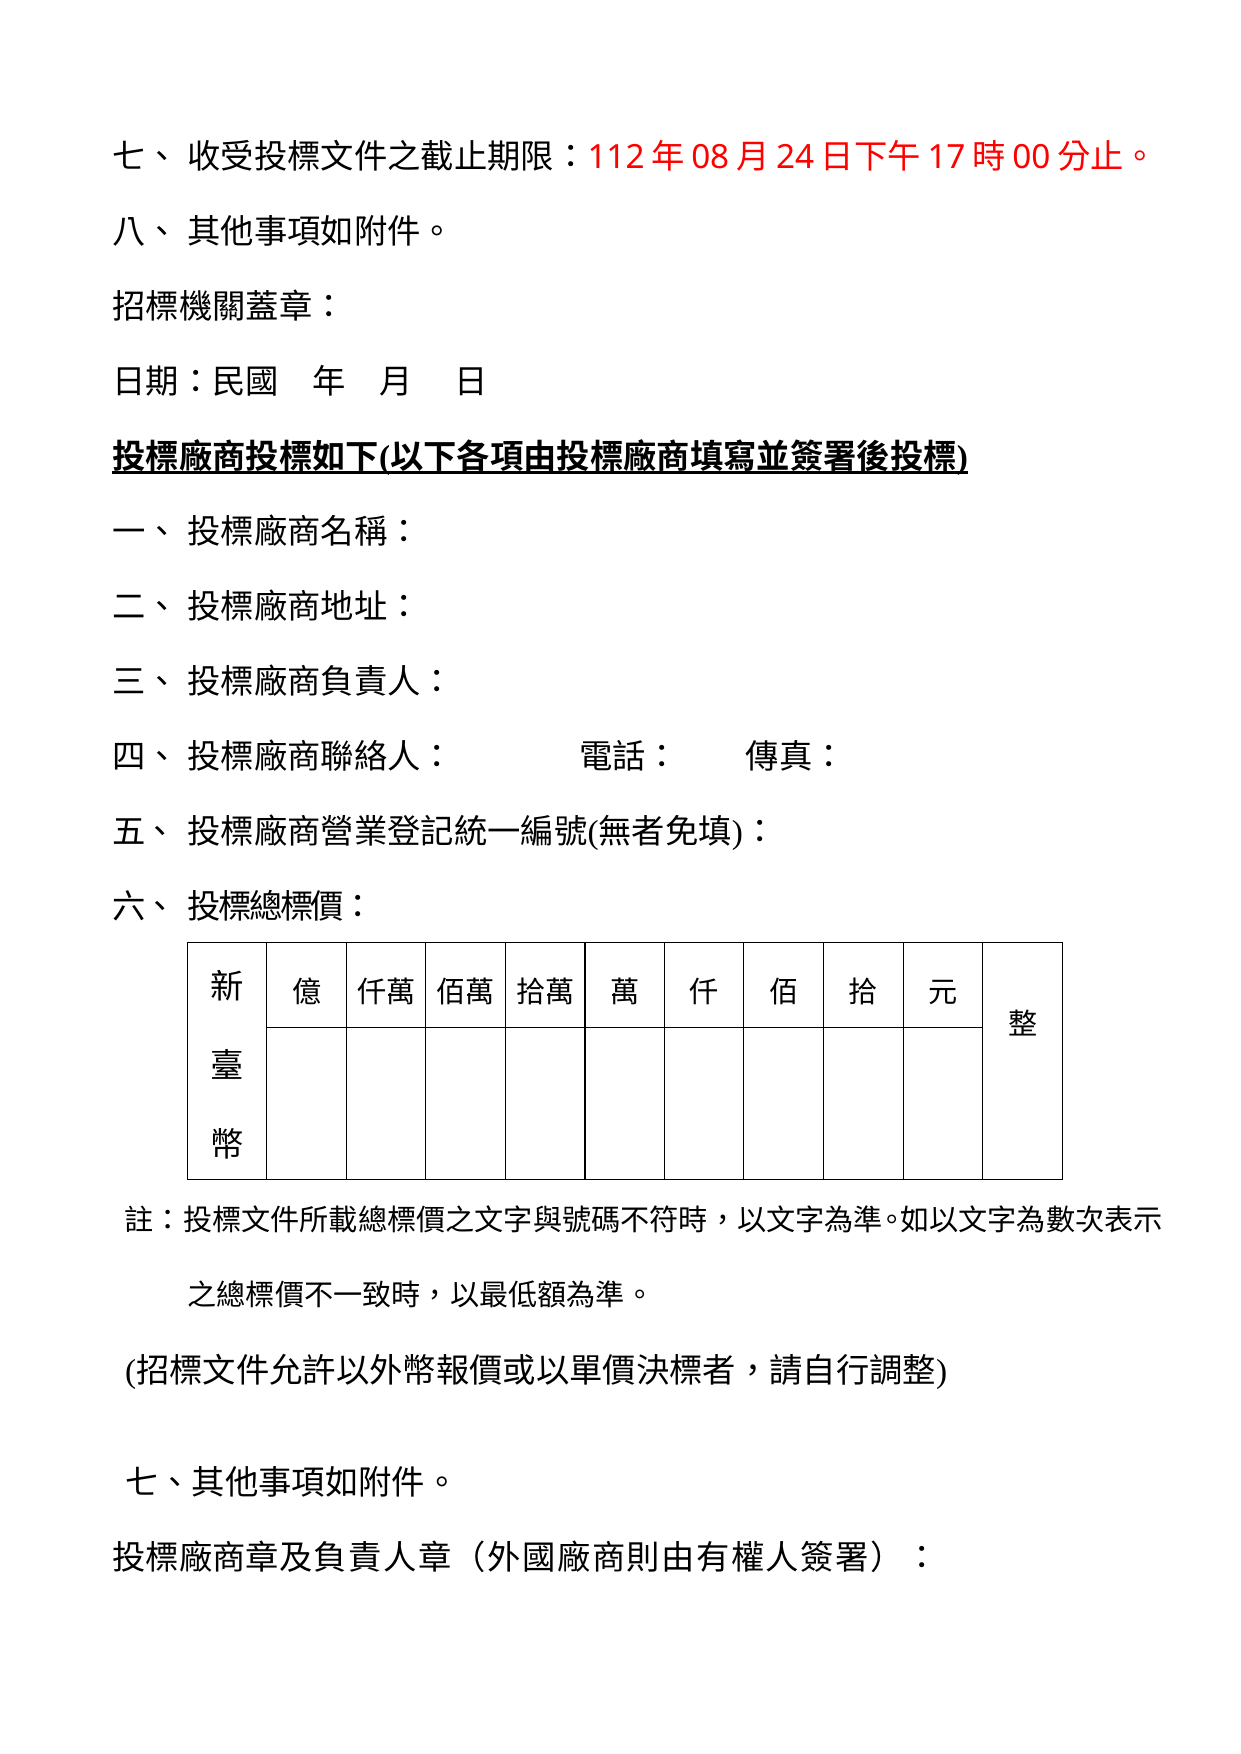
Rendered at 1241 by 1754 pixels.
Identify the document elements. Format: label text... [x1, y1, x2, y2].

table_cell [506, 1028, 584, 1179]
table_header 佰 [744, 943, 823, 1027]
table_cell [347, 1028, 425, 1179]
table_header 拾萬 [506, 943, 584, 1027]
text 日期：民國 年 月 日 [112, 342, 1162, 417]
list 投標廠商負責人： [112, 642, 1162, 717]
table_header 仟萬 [347, 943, 425, 1027]
text (招標文件允許以外幣報價或以單價決標者，請自行調整) 七、其他事項如附件。 [125, 1330, 1162, 1518]
table_header 萬 [586, 943, 664, 1027]
text 招標機關蓋章： [112, 267, 1162, 342]
table_header 拾 [824, 943, 903, 1027]
list 投標總標價： [112, 867, 1162, 942]
table_cell [426, 1028, 505, 1179]
table_cell [744, 1028, 823, 1179]
table_header 億 [267, 943, 346, 1027]
list 投標廠商地址： [112, 567, 1162, 642]
table_header 元 [904, 943, 982, 1027]
text 註：投標文件所載總標價之文字與號碼不符時，以文字為準。如以文字為數次表示之總標價不一致時，以最低額為準。 [124, 1180, 1162, 1330]
table_header 佰萬 [426, 943, 505, 1027]
table_cell [824, 1028, 903, 1179]
table_header 仟 [665, 943, 743, 1027]
text 投標廠商投標如下(以下各項由投標廠商填寫並簽署後投標) [112, 417, 1162, 492]
list 投標廠商名稱： [112, 492, 1162, 567]
text 投標廠商章及負責人章（外國廠商則由有權人簽署）： [112, 1518, 1162, 1593]
table_cell [586, 1028, 664, 1179]
list 投標廠商營業登記統一編號(無者免填)： [112, 792, 1162, 867]
table_cell [267, 1028, 346, 1179]
list 投標廠商聯絡人： 電話： 傳真： [112, 717, 1162, 792]
table_cell [665, 1028, 743, 1179]
table_header 新 臺 幣 [188, 943, 266, 1179]
table_cell [904, 1028, 982, 1179]
table_header 整 [983, 943, 1062, 1179]
list 收受投標文件之截止期限：112年08月24日下午17時00分止。 [112, 117, 1162, 192]
list 其他事項如附件。 [112, 192, 1162, 267]
